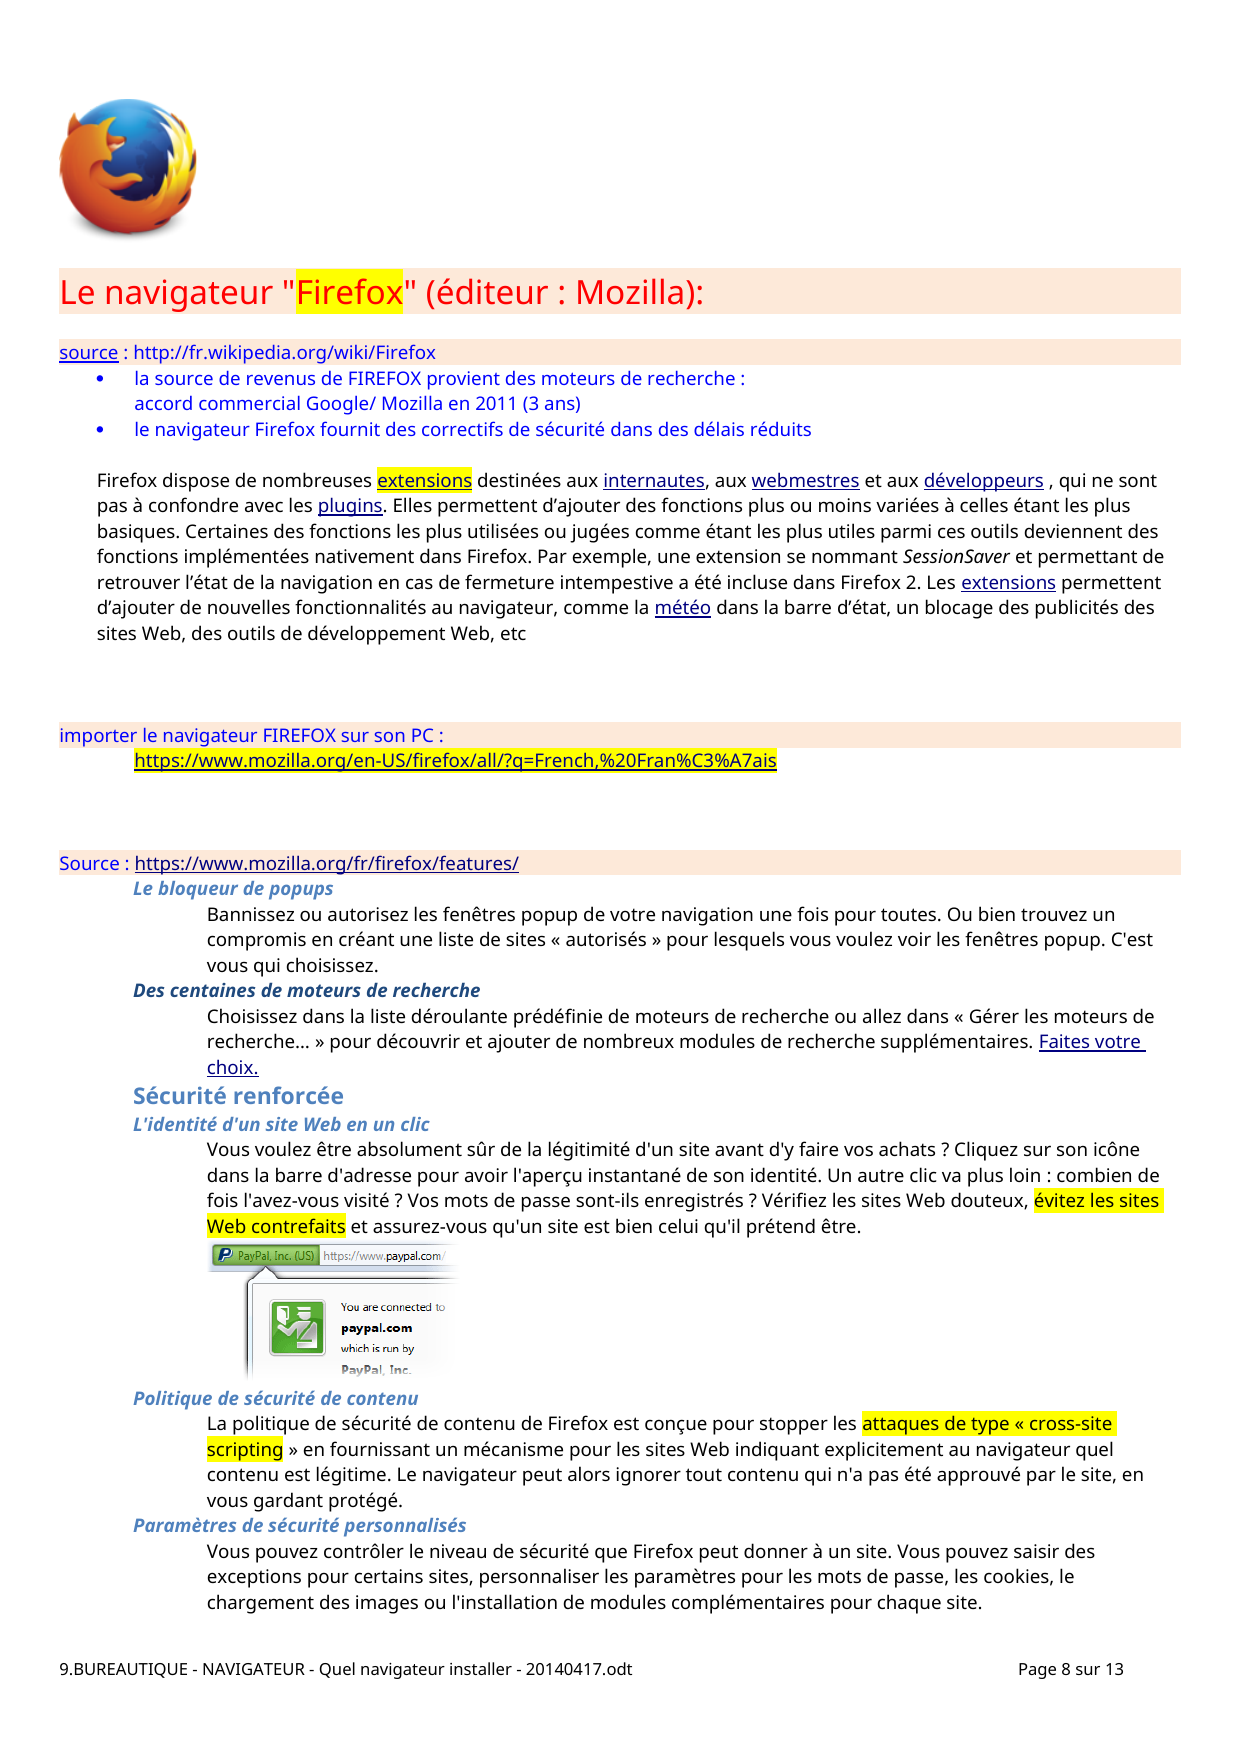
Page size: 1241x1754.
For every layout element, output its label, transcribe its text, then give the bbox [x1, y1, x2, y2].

list le navigateur Firefox fournit des correctifs de sécurité dans des délais réduits [97, 416, 1181, 442]
text Firefox dispose de nombreuses extensions destinées aux internautes, aux webmestres et aux développeurs , qui ne sont pas à confondre avec les plugins. Elles permettent d’ajouter des fonctions plus ou moins variées à celles étant les plus basiques. Certaines des fonctions les plus utilisées ou jugées comme étant les plus utiles parmi ces outils deviennent des fonctions implémentées nativement dans Firefox. Par exemple, une extension se nommant SessionSaver et permettant de retrouver l’état de la navigation en cas de fermeture intempestive a été incluse dans Firefox 2. Les extensions permettent d’ajouter de nouvelles fonctionnalités au navigateur, comme la météo dans la barre d’état, un blocage des publicités des sites Web, des outils de développement Web, etc [97, 467, 1181, 646]
list la source de revenus de FIREFOX provient des moteurs de recherche : [97, 365, 1181, 391]
text Vous pouvez contrôler le niveau de sécurité que Firefox peut donner à un site. Vous pouvez saisir des exceptions pour certains sites, personnaliser les paramètres pour les mots de passe, les cookies, le chargement des images ou l'installation de modules complémentaires pour chaque site. [207, 1538, 1181, 1615]
subtitle Le bloqueur de popups [133, 875, 1181, 901]
subtitle Paramètres de sécurité personnalisés [133, 1513, 1181, 1538]
text Vous voulez être absolument sûr de la légitimité d'un site avant d'y faire vos achats ? Cliquez sur son icône dans la barre d'adresse pour avoir l'aperçu instantané de son identité. Un autre clic va plus loin : combien de fois l'avez-vous visité ? Vos mots de passe sont-ils enregistrés ? Vérifiez les sites Web douteux, évitez les sites Web contrefaits et assurez-vous qu'un site est bien celui qu'il prétend être. [207, 1136, 1181, 1238]
text source : http://fr.wikipedia.org/wiki/Firefox [59, 339, 1181, 365]
subtitle Des centaines de moteurs de recherche [133, 977, 1181, 1003]
text La politique de sécurité de contenu de Firefox est conçue pour stopper les attaques de type « cross-site scripting » en fournissant un mécanisme pour les sites Web indiquant explicitement au navigateur quel contenu est légitime. Le navigateur peut alors ignorer tout contenu qui n'a pas été approuvé par le site, en vous gardant protégé. [207, 1411, 1181, 1513]
text Le navigateur "Firefox" (éditeur : Mozilla): [59, 268, 1181, 314]
text importer le navigateur FIREFOX sur son PC : [59, 722, 1181, 748]
text accord commercial Google/ Mozilla en 2011 (3 ans) [134, 391, 1181, 416]
subtitle L'identité d'un site Web en un clic [133, 1111, 1181, 1136]
text Bannissez ou autorisez les fenêtres popup de votre navigation une fois pour toutes. Ou bien trouvez un compromis en créant une liste de sites « autorisés » pour lesquels vous voulez voir les fenêtres popup. C'est vous qui choisissez. [207, 901, 1181, 977]
subtitle Politique de sécurité de contenu [133, 1385, 1181, 1411]
text Choisissez dans la liste déroulante prédéfinie de moteurs de recherche ou allez dans « Gérer les moteurs de recherche… » pour découvrir et ajouter de nombreux modules de recherche supplémentaires. Faites votre choix. [207, 1003, 1181, 1079]
subtitle Sécurité renforcée [133, 1079, 1181, 1111]
text Source : https://www.mozilla.org/fr/firefox/features/ [59, 850, 1181, 875]
list https://www.mozilla.org/en-US/firefox/all/?q=French,%20Fran%C3%A7ais [134, 748, 1181, 773]
